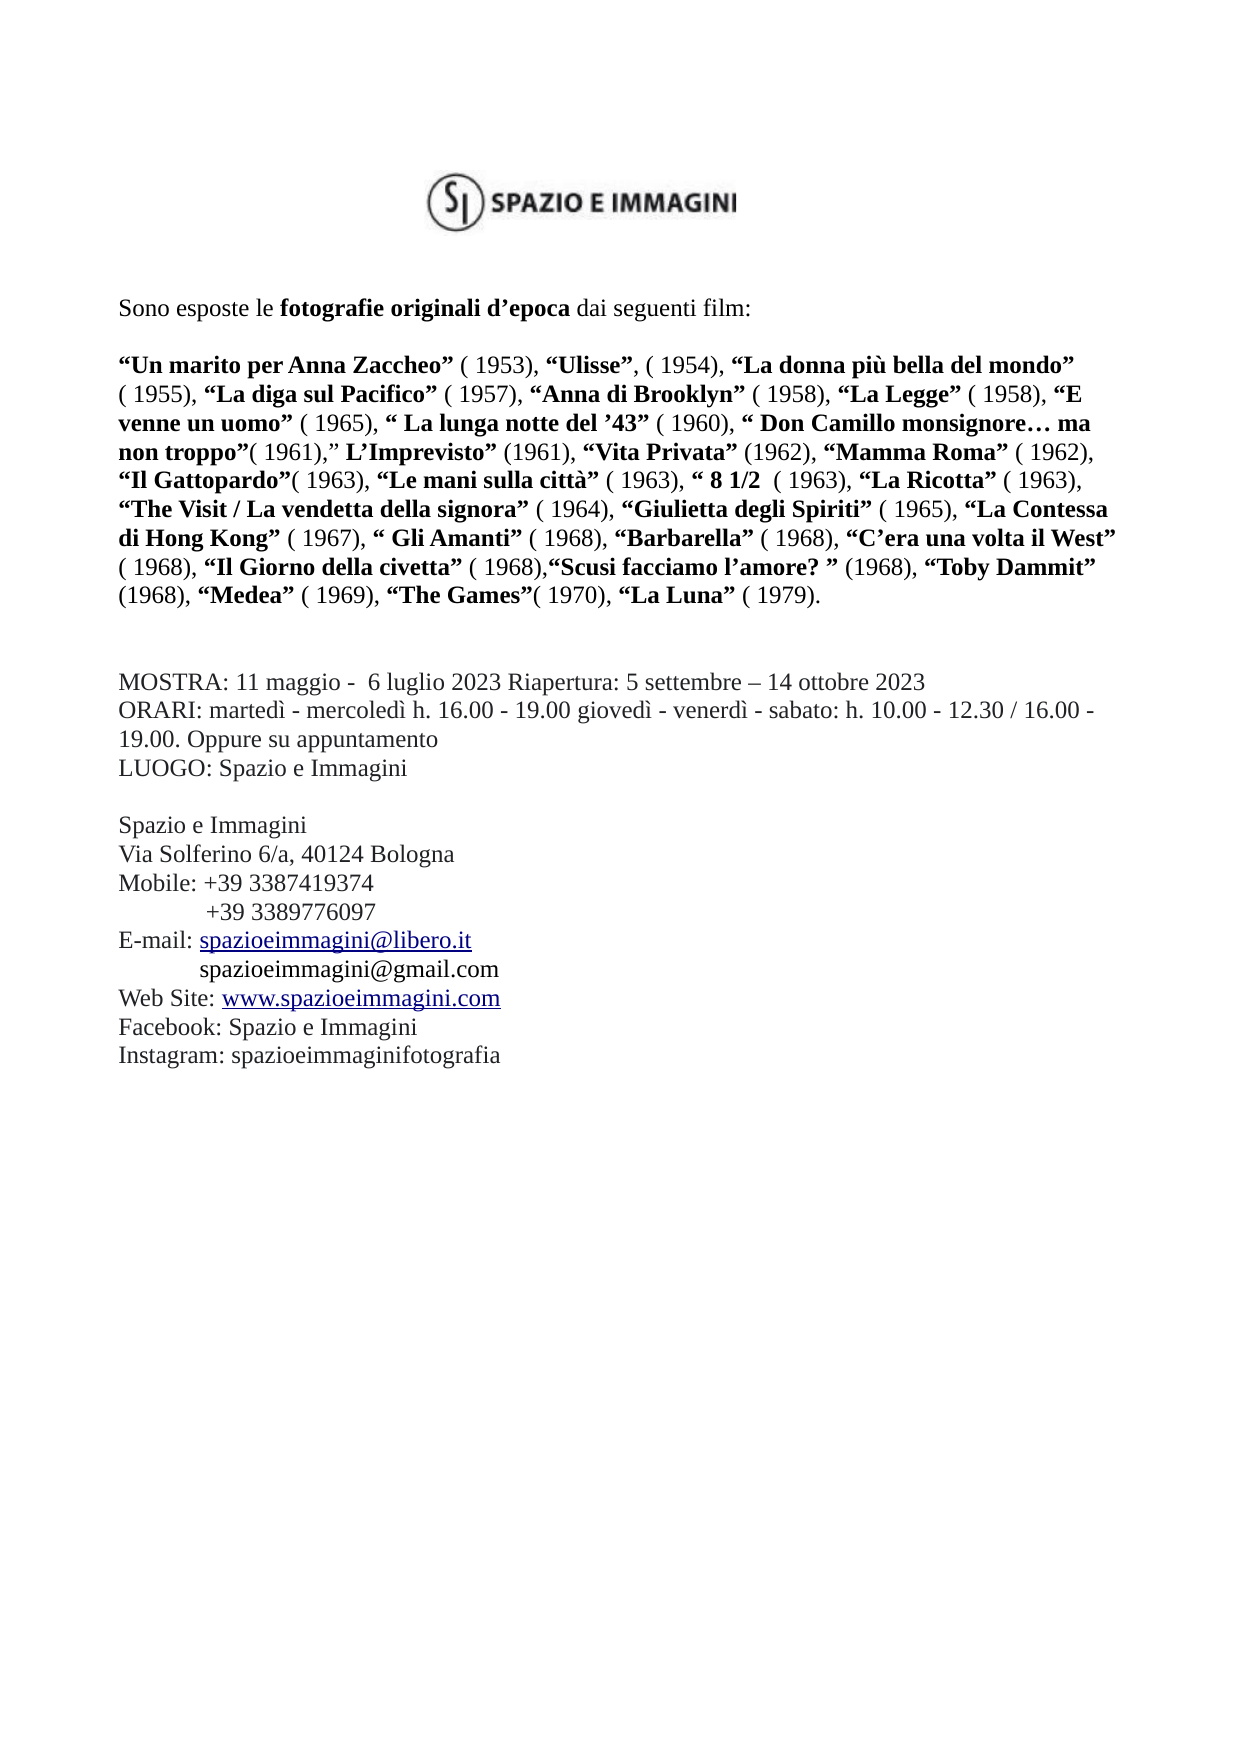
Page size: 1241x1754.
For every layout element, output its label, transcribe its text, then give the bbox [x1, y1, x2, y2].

text ORARI: martedì - mercoledì h. 16.00 - 19.00 giovedì - venerdì - sabato: h. 10.00 - 12.30 / 16.00 - 19.00. Oppure su appuntamento [118, 695, 1122, 753]
text MOSTRA: 11 maggio - 6 luglio 2023 Riapertura: 5 settembre – 14 ottobre 2023 [118, 667, 1122, 695]
text LUOGO: Spazio e Immagini [118, 753, 1122, 782]
text “Un marito per Anna Zaccheo” ( 1953), “Ulisse”, ( 1954), “La donna più bella del mondo” ( 1955), “La diga sul Pacifico” ( 1957), “Anna di Brooklyn” ( 1958), “La Legge” ( 1958), “E venne un uomo” ( 1965), “ La lunga notte del ’43” ( 1960), “ Don Camillo monsignore… ma non troppo”( 1961),” L’Imprevisto” (1961), “Vita Privata” (1962), “Mamma Roma” ( 1962), “Il Gattopardo”( 1963), “Le mani sulla città” ( 1963), “ 8 1/2 ( 1963), “La Ricotta” ( 1963), “The Visit / La vendetta della signora” ( 1964), “Giulietta degli Spiriti” ( 1965), “La Contessa di Hong Kong” ( 1967), “ Gli Amanti” ( 1968), “Barbarella” ( 1968), “C’era una volta il West” ( 1968), “Il Giorno della civetta” ( 1968),“Scusi facciamo l’amore? ” (1968), “Toby Dammit” (1968), “Medea” ( 1969), “The Games”( 1970), “La Luna” ( 1979). [118, 350, 1122, 609]
text Spazio e Immagini Via Solferino 6/a, 40124 Bologna Mobile: +39 3387419374 +39 3389776097 E-mail: spazioeimmagini@libero.it [118, 810, 1122, 954]
text spazioeimmagini@gmail.com Web Site: www.spazioeimmagini.com Facebook: Spazio e Immagini Instagram: spazioeimmaginifotografia [118, 954, 1122, 1069]
text Sono esposte le fotografie originali d’epoca dai seguenti film: [118, 293, 1122, 322]
